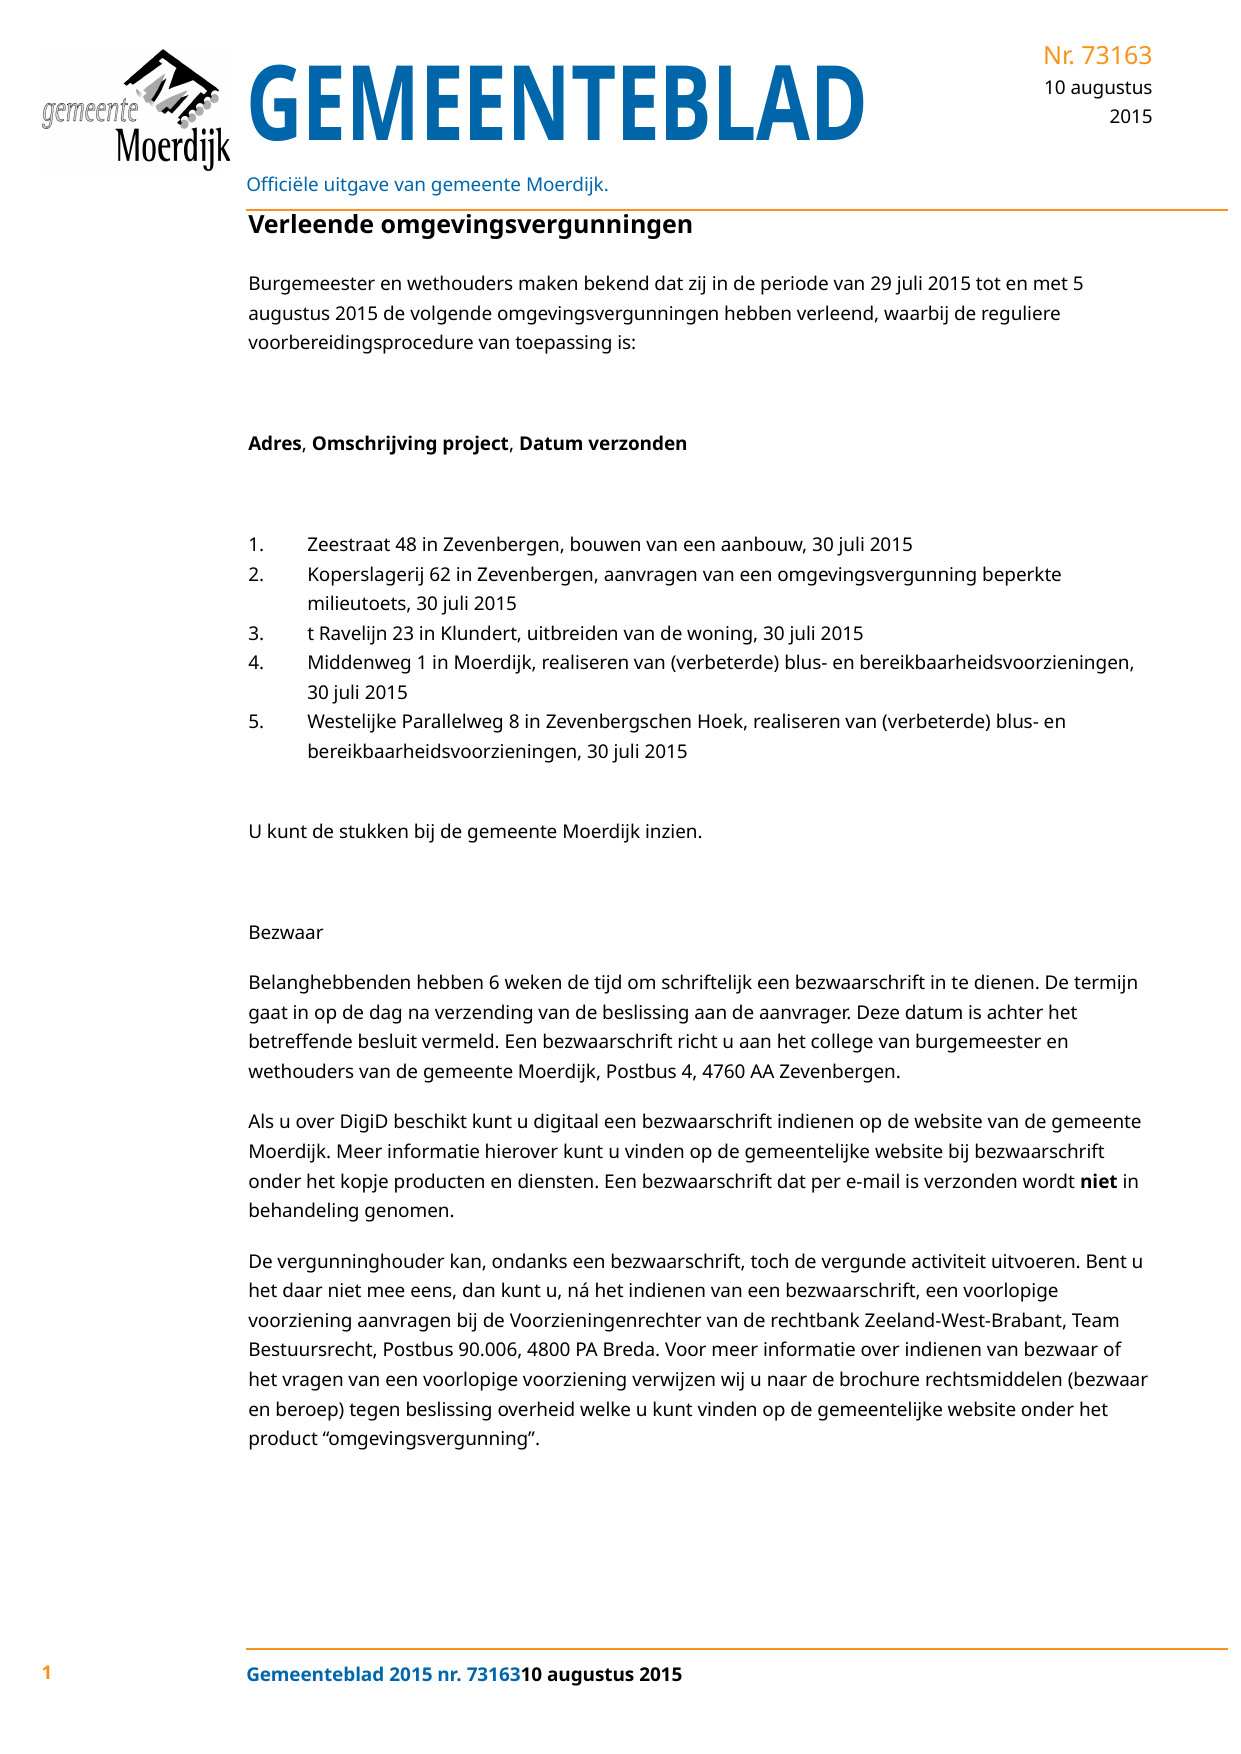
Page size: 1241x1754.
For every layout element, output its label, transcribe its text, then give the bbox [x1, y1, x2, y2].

list t Ravelijn 23 in Klundert, uitbreiden van de woning, 30 juli 2015 [248, 620, 1152, 646]
list Zeestraat 48 in Zevenbergen, bouwen van een aanbouw, 30 juli 2015 [248, 531, 1152, 557]
text Belanghebbenden hebben 6 weken de tijd om schriftelijk een bezwaarschrift in te dienen. De termijn gaat in op de dag na verzending van de beslissing aan de aanvrager. Deze datum is achter het betreffende besluit vermeld. Een bezwaarschrift richt u aan het college van burgemeester en wethouders van de gemeente Moerdijk, Postbus 4, 4760 AA Zevenbergen. [248, 969, 1152, 1084]
list Middenweg 1 in Moerdijk, realiseren van (verbeterde) blus- en bereikbaarheidsvoorzieningen, 30 juli 2015 [248, 649, 1152, 705]
text Adres, Omschrijving project, Datum verzonden [248, 430, 1152, 456]
text De vergunninghouder kan, ondanks een bezwaarschrift, toch de vergunde activiteit uitvoeren. Bent u het daar niet mee eens, dan kunt u, ná het indienen van een bezwaarschrift, een voorlopige voorziening aanvragen bij de Voorzieningenrechter van de rechtbank Zeeland-West-Brabant, Team Bestuursrecht, Postbus 90.006, 4800 PA Breda. Voor meer informatie over indienen van bezwaar of het vragen van een voorlopige voorziening verwijzen wij u naar de brochure rechtsmiddelen (bezwaar en beroep) tegen beslissing overheid welke u kunt vinden op de gemeentelijke website onder het product “omgevingsvergunning”. [248, 1248, 1152, 1451]
text Bezwaar [248, 919, 1152, 945]
list Koperslagerij 62 in Zevenbergen, aanvragen van een omgevingsvergunning beperkte milieutoets, 30 juli 2015 [248, 561, 1152, 616]
text Verleende omgevingsvergunningen [248, 211, 1152, 241]
text Burgemeester en wethouders maken bekend dat zij in de periode van 29 juli 2015 tot en met 5 augustus 2015 de volgende omgevingsvergunningen hebben verleend, waarbij de reguliere voorbereidingsprocedure van toepassing is: [248, 270, 1152, 355]
list Westelijke Parallelweg 8 in Zevenbergschen Hoek, realiseren van (verbeterde) blus- en bereikbaarheidsvoorzieningen, 30 juli 2015 [248, 709, 1152, 764]
text Als u over DigiD beschikt kunt u digitaal een bezwaarschrift indienen op de website van de gemeente Moerdijk. Meer informatie hierover kunt u vinden op de gemeentelijke website bij bezwaarschrift onder het kopje producten en diensten. Een bezwaarschrift dat per e-mail is verzonden wordt niet in behandeling genomen. [248, 1109, 1152, 1223]
text U kunt de stukken bij de gemeente Moerdijk inzien. [248, 818, 1152, 844]
picture [41, 47, 231, 172]
